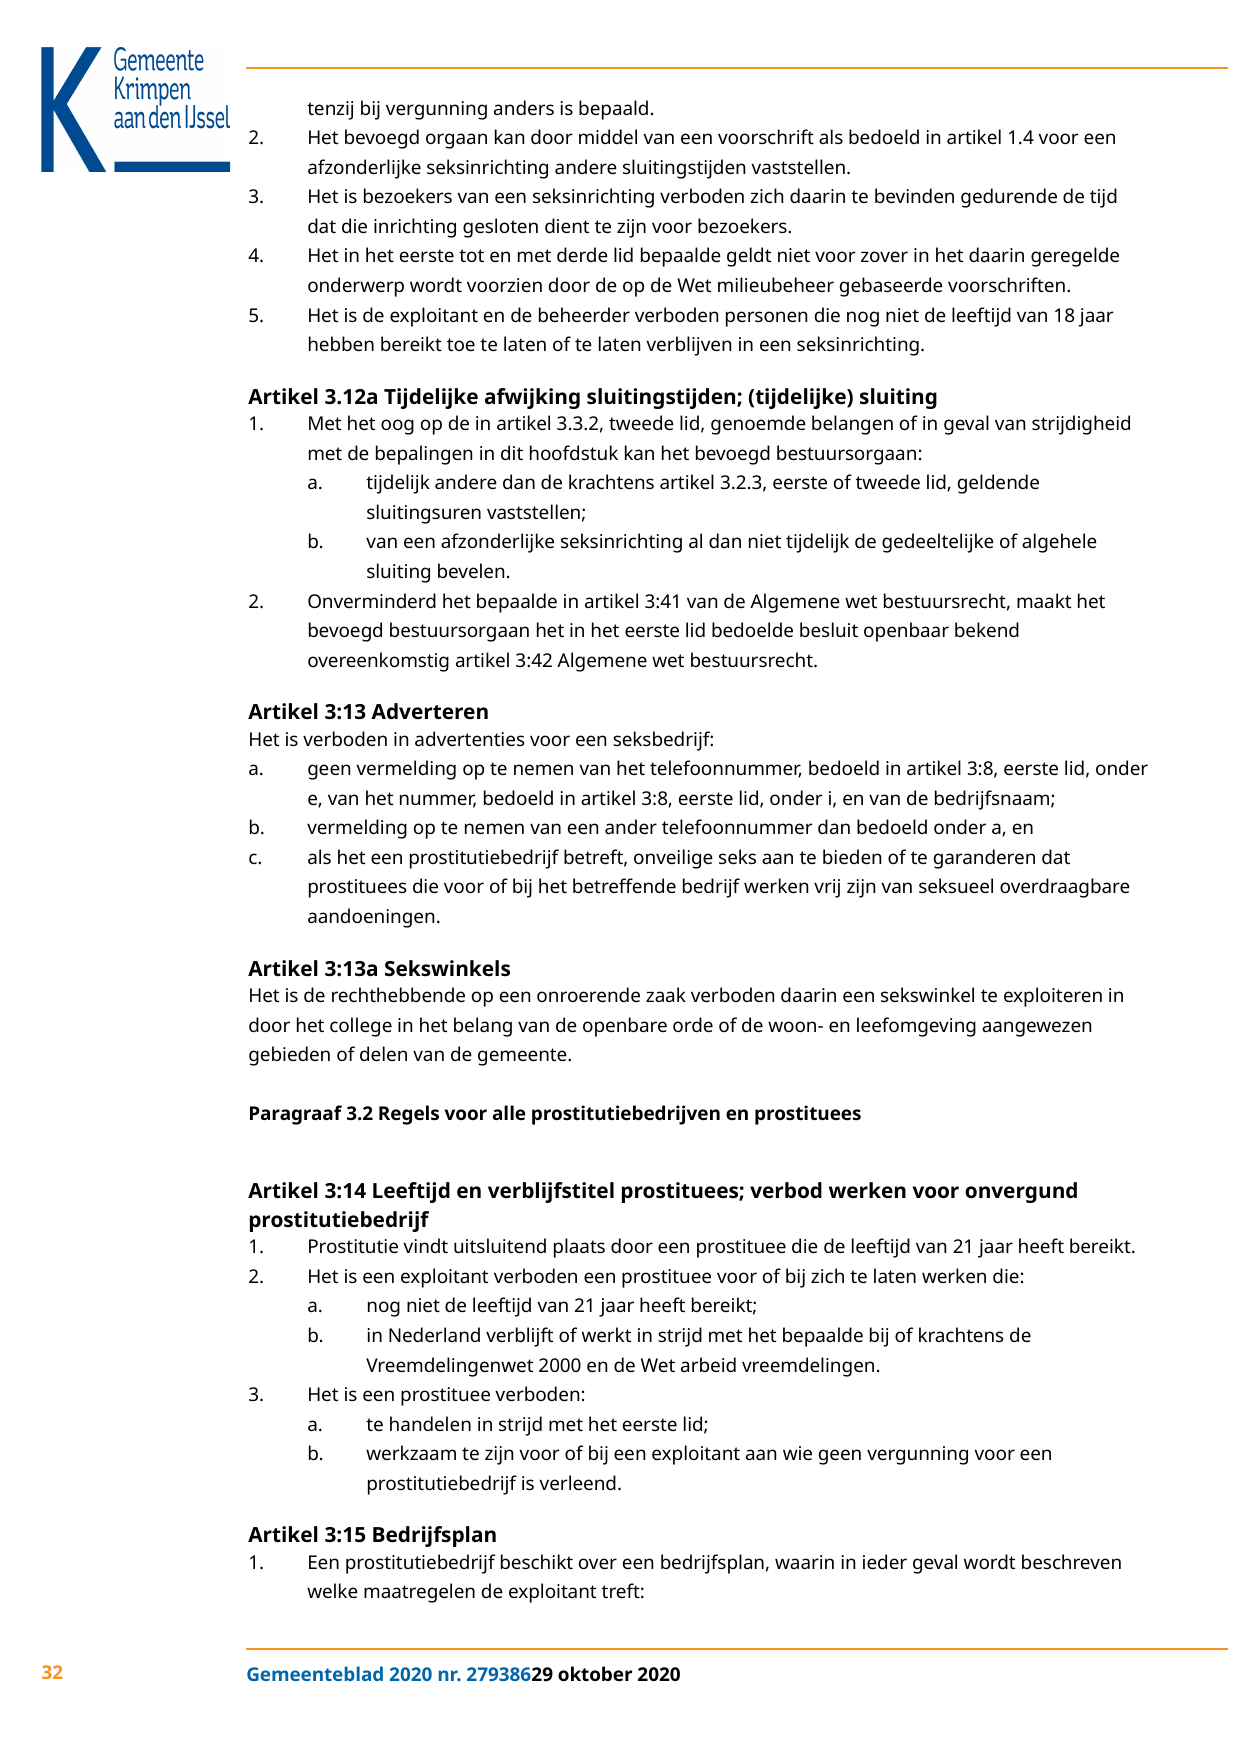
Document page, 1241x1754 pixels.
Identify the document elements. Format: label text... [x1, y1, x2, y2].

text Het is verboden in advertenties voor een seksbedrijf: [248, 726, 1152, 752]
list als het een prostitutiebedrijf betreft, onveilige seks aan te bieden of te garanderen dat prostituees die voor of bij het betreffende bedrijf werken vrij zijn van seksueel overdraagbare aandoeningen. [248, 844, 1152, 929]
list Het is een exploitant verboden een prostituee voor of bij zich te laten werken die: [248, 1263, 1152, 1289]
list in Nederland verblijft of werkt in strijd met het bepaalde bij of krachtens de Vreemdelingenwet 2000 en de Wet arbeid vreemdelingen. [307, 1322, 1152, 1378]
list tenzij bij vergunning anders is bepaald. [248, 95, 1152, 121]
text Artikel 3:13 Adverteren [248, 697, 1152, 726]
text Artikel 3:15 Bedrijfsplan [248, 1521, 1152, 1549]
picture [41, 47, 231, 172]
list Het is bezoekers van een seksinrichting verboden zich daarin te bevinden gedurende de tijd dat die inrichting gesloten dient te zijn voor bezoekers. [248, 183, 1152, 239]
list Het is een prostituee verboden: [248, 1381, 1152, 1407]
text Artikel 3.12a Tijdelijke afwijking sluitingstijden; (tijdelijke) sluiting [248, 382, 1152, 410]
list tijdelijk andere dan de krachtens artikel 3.2.3, eerste of tweede lid, geldende sluitingsuren vaststellen; [307, 469, 1152, 525]
list Het in het eerste tot en met derde lid bepaalde geldt niet voor zover in het daarin geregelde onderwerp wordt voorzien door de op de Wet milieubeheer gebaseerde voorschriften. [248, 243, 1152, 298]
text Paragraaf 3.2 Regels voor alle prostitutiebedrijven en prostituees [248, 1101, 1152, 1126]
list Een prostitutiebedrijf beschikt over een bedrijfsplan, waarin in ieder geval wordt beschreven welke maatregelen de exploitant treft: [248, 1549, 1152, 1604]
list Onverminderd het bepaalde in artikel 3:41 van de Algemene wet bestuursrecht, maakt het bevoegd bestuursorgaan het in het eerste lid bedoelde besluit openbaar bekend overeenkomstig artikel 3:42 Algemene wet bestuursrecht. [248, 588, 1152, 673]
list Prostitutie vindt uitsluitend plaats door een prostituee die de leeftijd van 21 jaar heeft bereikt. [248, 1233, 1152, 1259]
list Het bevoegd orgaan kan door middel van een voorschrift als bedoeld in artikel 1.4 voor een afzonderlijke seksinrichting andere sluitingstijden vaststellen. [248, 124, 1152, 180]
list geen vermelding op te nemen van het telefoonnummer, bedoeld in artikel 3:8, eerste lid, onder e, van het nummer, bedoeld in artikel 3:8, eerste lid, onder i, en van de bedrijfsnaam; [248, 755, 1152, 811]
list vermelding op te nemen van een ander telefoonnummer dan bedoeld onder a, en [248, 814, 1152, 840]
list werkzaam te zijn voor of bij een exploitant aan wie geen vergunning voor een prostitutiebedrijf is verleend. [307, 1441, 1152, 1496]
list te handelen in strijd met het eerste lid; [307, 1411, 1152, 1437]
list nog niet de leeftijd van 21 jaar heeft bereikt; [307, 1293, 1152, 1318]
text Artikel 3:14 Leeftijd en verblijfstitel prostituees; verbod werken voor onvergund prostitutiebedrijf [248, 1177, 1152, 1233]
text Het is de rechthebbende op een onroerende zaak verboden daarin een sekswinkel te exploiteren in door het college in het belang van de openbare orde of de woon- en leefomgeving aangewezen gebieden of delen van de gemeente. [248, 982, 1152, 1067]
text Artikel 3:13a Sekswinkels [248, 954, 1152, 982]
list Het is de exploitant en de beheerder verboden personen die nog niet de leeftijd van 18 jaar hebben bereikt toe te laten of te laten verblijven in een seksinrichting. [248, 302, 1152, 357]
list van een afzonderlijke seksinrichting al dan niet tijdelijk de gedeeltelijke of algehele sluiting bevelen. [307, 529, 1152, 584]
list Met het oog op de in artikel 3.3.2, tweede lid, genoemde belangen of in geval van strijdigheid met de bepalingen in dit hoofdstuk kan het bevoegd bestuursorgaan: [248, 410, 1152, 466]
